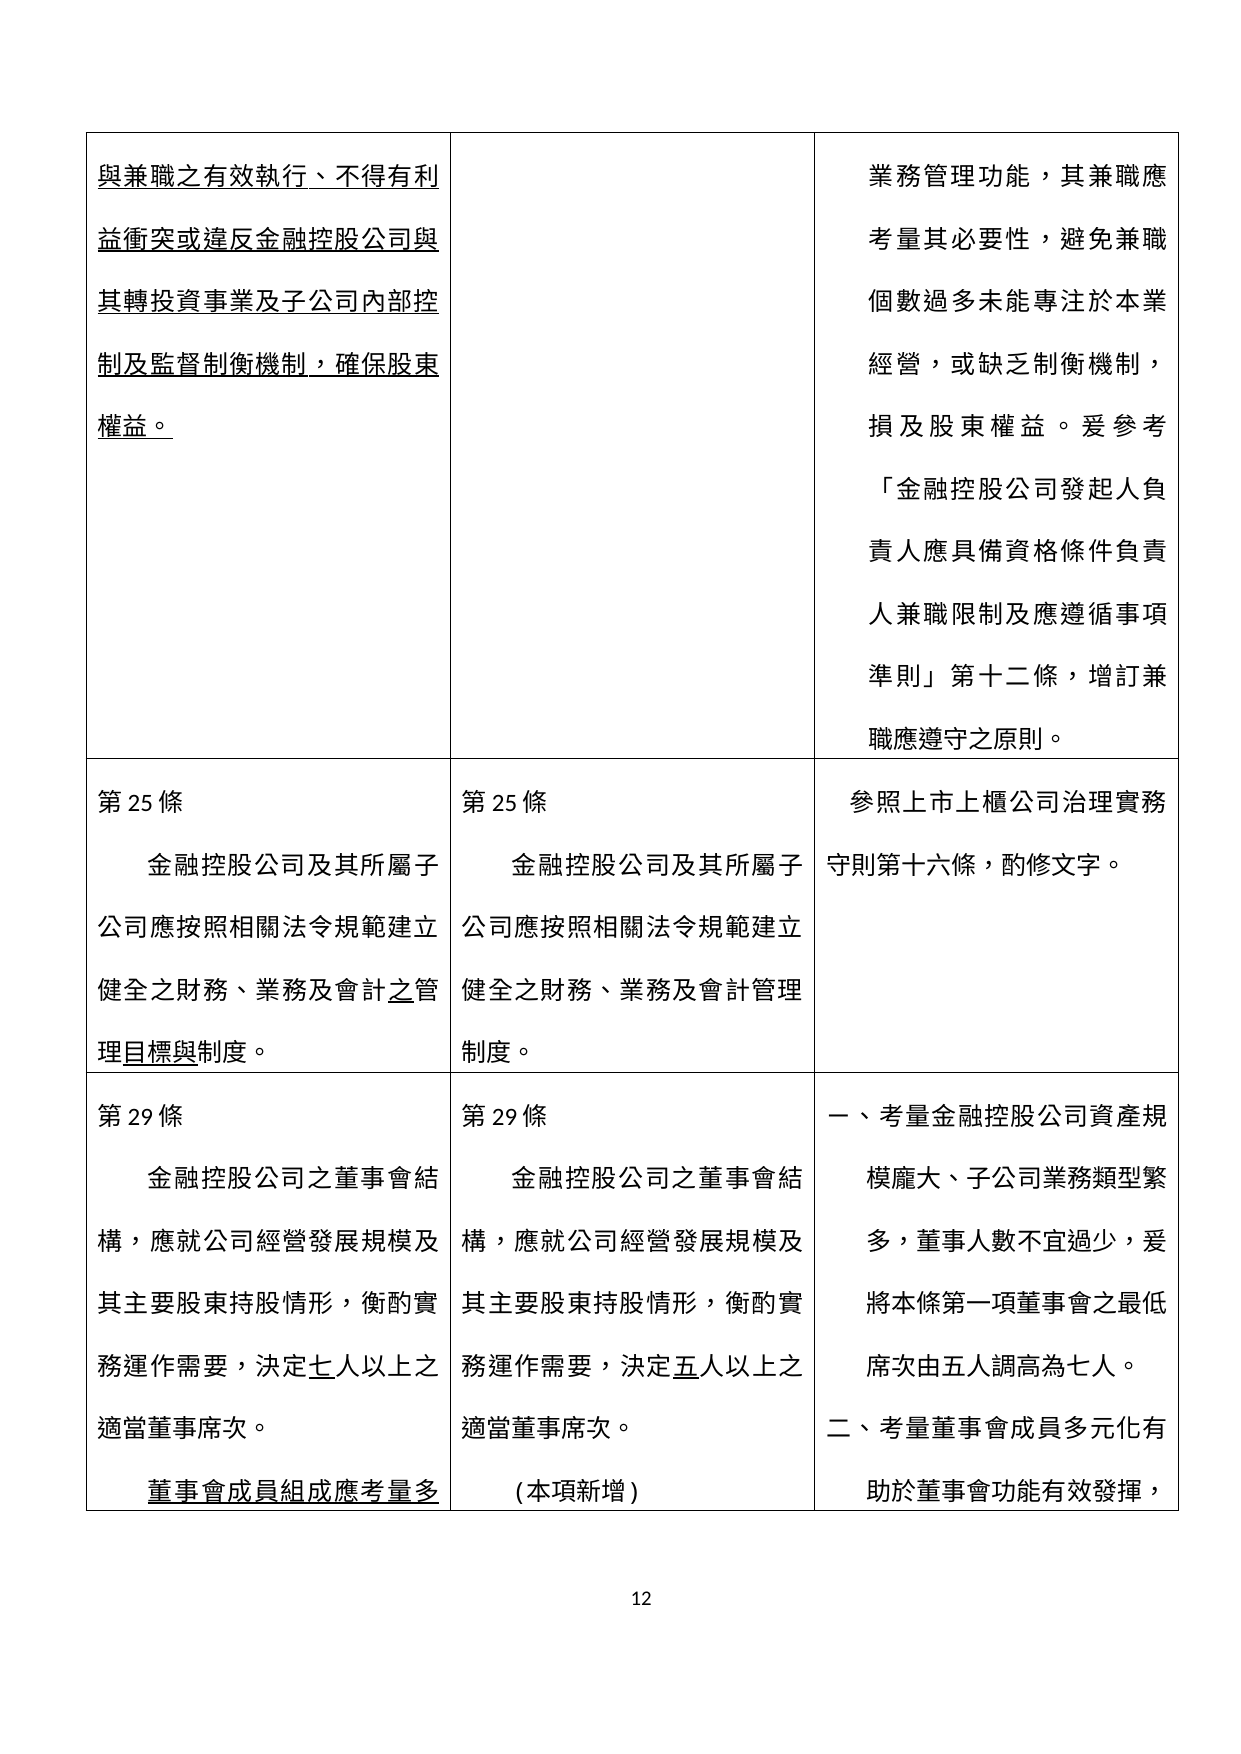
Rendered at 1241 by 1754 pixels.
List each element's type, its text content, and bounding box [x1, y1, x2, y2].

table_cell 第25條 金融控股公司及其所屬子公司應按照相關法令規範建立健全之財務、業務及會計管理制度。 [451, 759, 814, 1072]
table_cell [451, 133, 814, 758]
table_cell 與兼職之有效執行、不得有利益衝突或違反金融控股公司與其轉投資事業及子公司內部控制及監督制衡機制，確保股東權益。 [87, 133, 450, 758]
table_cell 參照上市上櫃公司治理實務守則第十六條，酌修文字。 [815, 759, 1178, 1072]
table_cell 第25條 金融控股公司及其所屬子公司應按照相關法令規範建立健全之財務、業務及會計之管理目標與制度。 [87, 759, 450, 1072]
table_cell 第29條 金融控股公司之董事會結構，應就公司經營發展規模及其主要股東持股情形，衡酌實務運作需要，決定七人以上之適當董事席次。 董事會成員組成應考量多 [87, 1073, 450, 1510]
table_cell 第29條 金融控股公司之董事會結構，應就公司經營發展規模及其主要股東持股情形，衡酌實務運作需要，決定五人以上之適當董事席次。 (本項新增) 董事宜普遍具備執行職務所必須之知識、技能及素養。為達到公司治理之理想目標，董事會整體宜具備之能力如下： 營運判斷能力。 會計及財務分析能力。 經營管理能力（包括對子公司之經營管理）。 危機處理能力。 產業知識。 國際市場觀。 領導能力。 決策能力。 風險管理知識與能力。 [451, 1073, 814, 1510]
table_cell ㄧ、考量金融控股公司資產規模龐大、子公司業務類型繁多，董事人數不宜過少，爰將本條第一項董事會之最低席次由五人調高為七人。 二、考量董事會成員多元化有助於董事會功能有效發揮， [815, 1073, 1178, 1510]
table_cell 業務管理功能，其兼職應考量其必要性，避免兼職個數過多未能專注於本業經營，或缺乏制衡機制，損及股東權益。爰參考「金融控股公司發起人負責人應具備資格條件負責人兼職限制及應遵循事項準則」第十二條，增訂兼職應遵守之原則。 [815, 133, 1178, 758]
